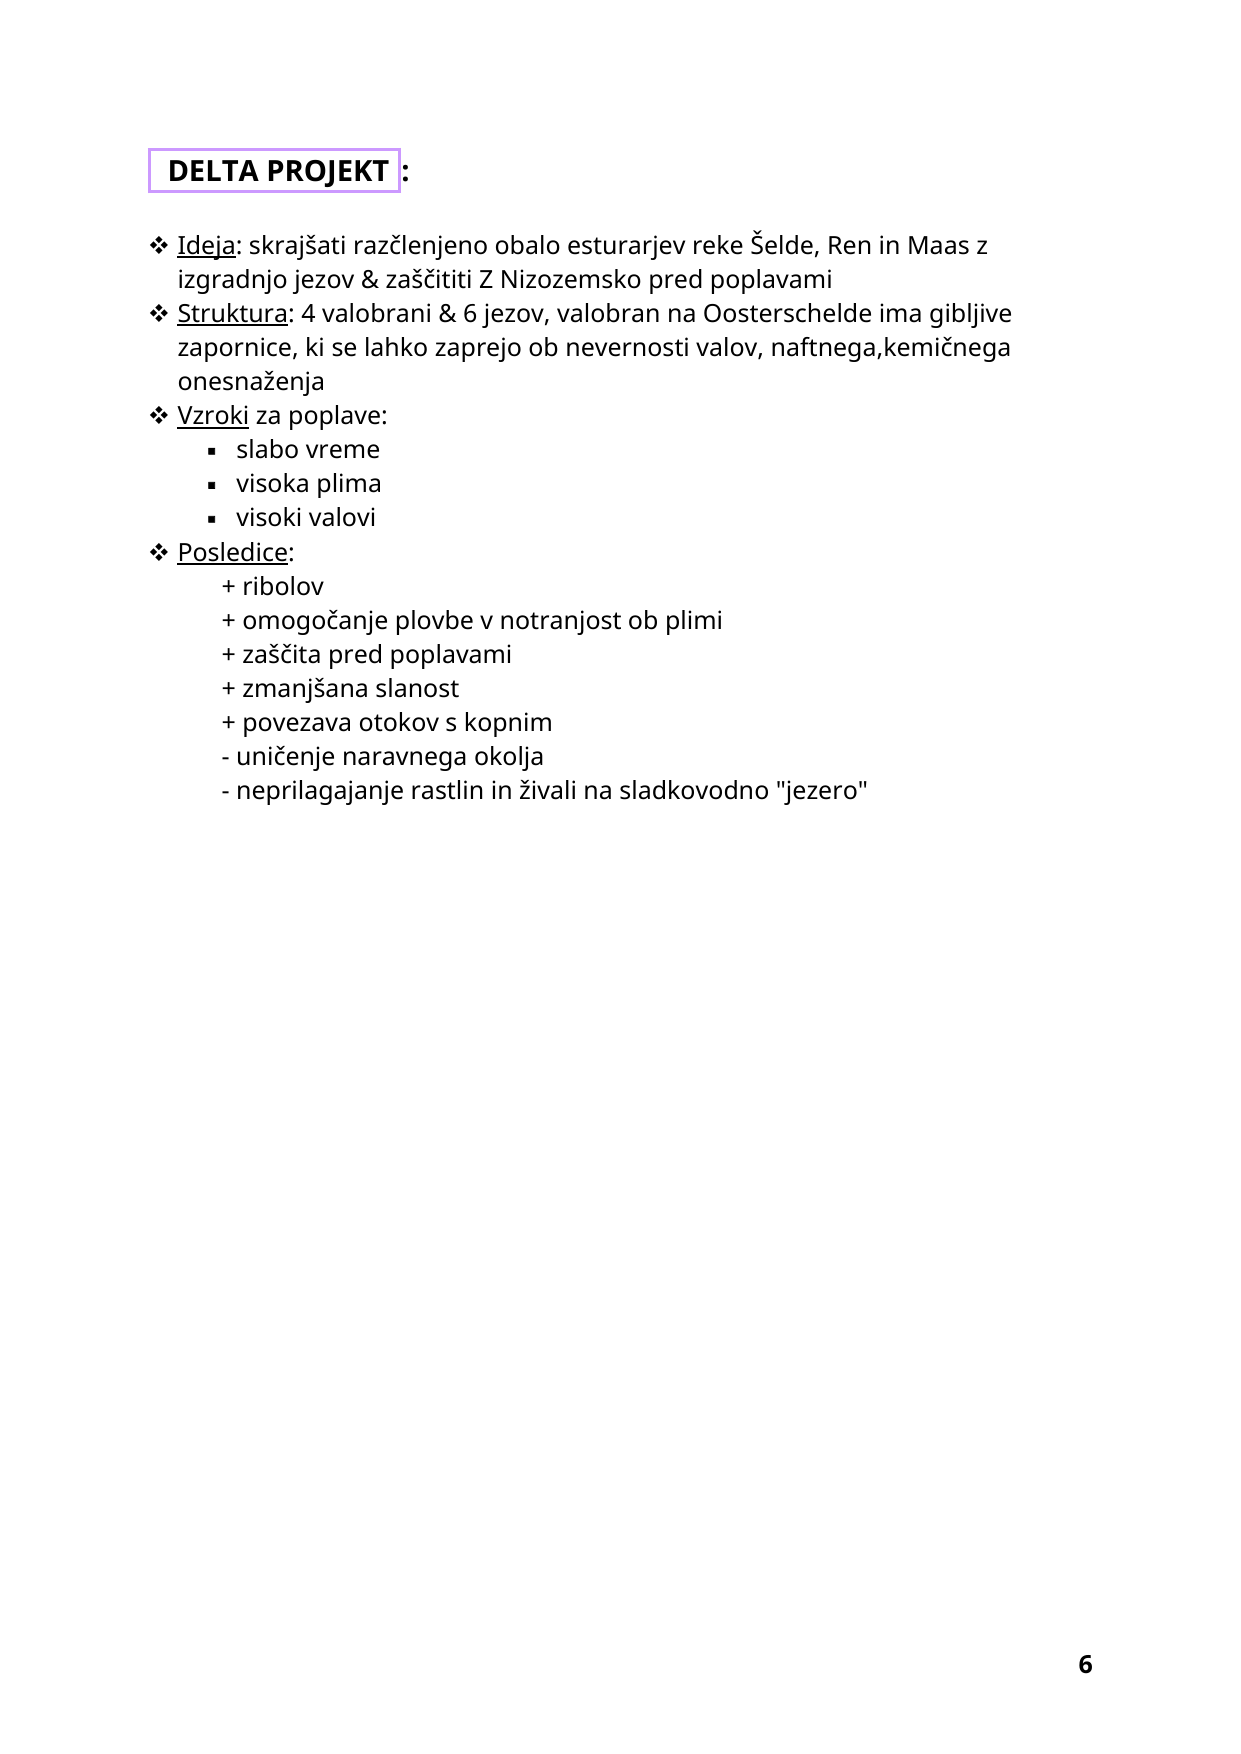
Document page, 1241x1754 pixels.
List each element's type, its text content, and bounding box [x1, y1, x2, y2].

text + zmanjšana slanost [221, 670, 1093, 704]
text - neprilagajanje rastlin in živali na sladkovodno "jezero" [221, 773, 1093, 807]
list visoki valovi [207, 500, 1093, 534]
list Struktura: 4 valobrani & 6 jezov, valobran na Oosterschelde ima gibljive zapornice, ki se lahko zaprejo ob nevernosti valov, naftnega,kemičnega onesnaženja [148, 296, 1093, 398]
list Posledice: [148, 534, 1093, 568]
list Vzroki za poplave: [148, 398, 1093, 432]
text + omogočanje plovbe v notranjost ob plimi [221, 602, 1093, 636]
list slabo vreme [207, 432, 1093, 466]
text : [401, 148, 1093, 193]
text - uničenje naravnega okolja [221, 738, 1093, 773]
text + povezava otokov s kopnim [221, 704, 1093, 738]
text + zaščita pred poplavami [221, 636, 1093, 670]
list Ideja: skrajšati razčlenjeno obalo esturarjev reke Šelde, Ren in Maas z izgradnjo jezov & zaščititi Z Nizozemsko pred poplavami [148, 228, 1093, 296]
list visoka plima [207, 466, 1093, 500]
text LDELTA PROJEKTl [151, 151, 398, 190]
text + ribolov [221, 568, 1093, 602]
